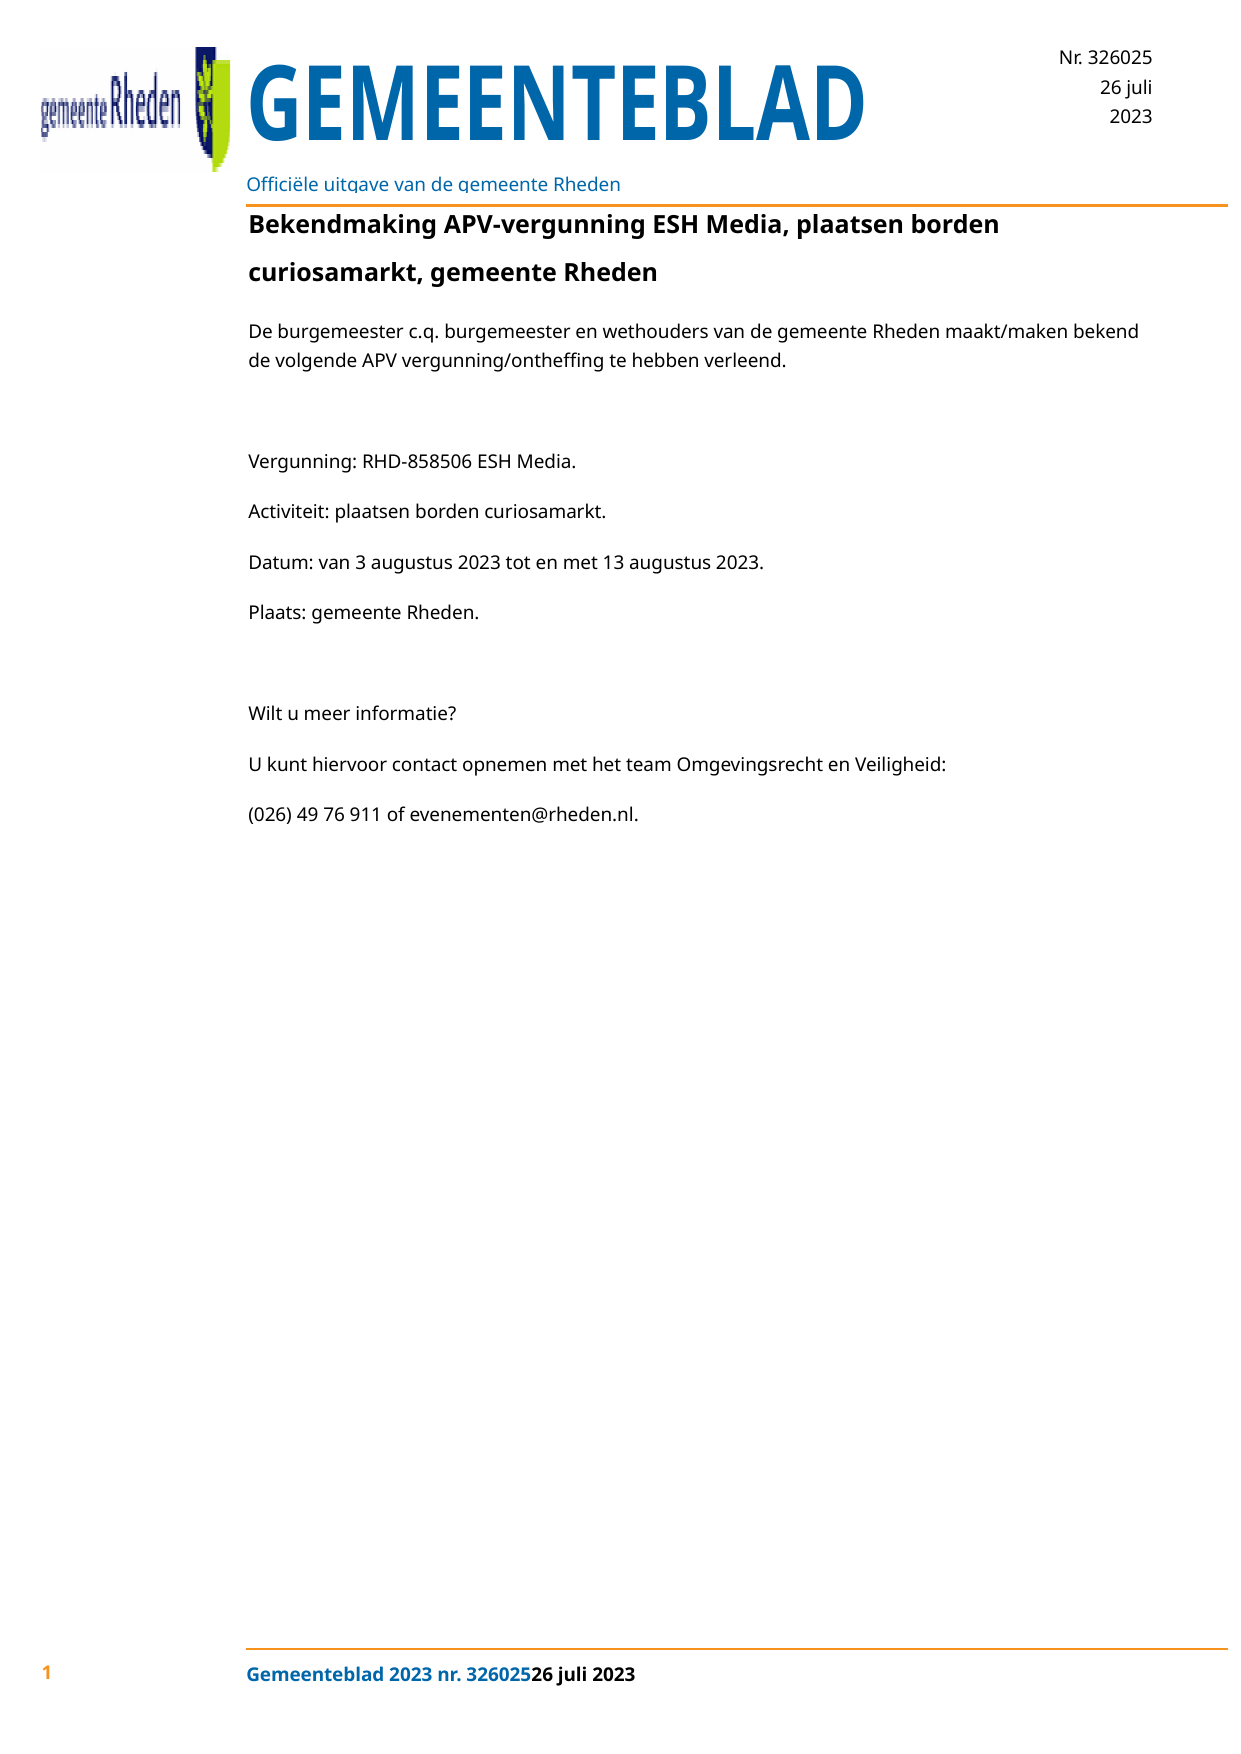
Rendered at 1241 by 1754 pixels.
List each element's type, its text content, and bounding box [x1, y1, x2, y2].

text Activiteit: plaatsen borden curiosamarkt. [248, 499, 1152, 524]
picture [41, 47, 231, 172]
text U kunt hiervoor contact opnemen met het team Omgevingsrecht en Veiligheid: [248, 751, 1152, 777]
text Bekendmaking APV-vergunning ESH Media, plaatsen borden curiosamarkt, gemeente Rheden [248, 207, 1152, 288]
text De burgemeester c.q. burgemeester en wethouders van de gemeente Rheden maakt/maken bekend de volgende APV vergunning/ontheffing te hebben verleend. [248, 318, 1152, 373]
text Vergunning: RHD-858506 ESH Media. [248, 448, 1152, 474]
text Wilt u meer informatie? [248, 700, 1152, 726]
text Datum: van 3 augustus 2023 tot en met 13 augustus 2023. [248, 549, 1152, 575]
text Plaats: gemeente Rheden. [248, 599, 1152, 625]
text (026) 49 76 911 of evenementen@rheden.nl. [248, 801, 1152, 827]
